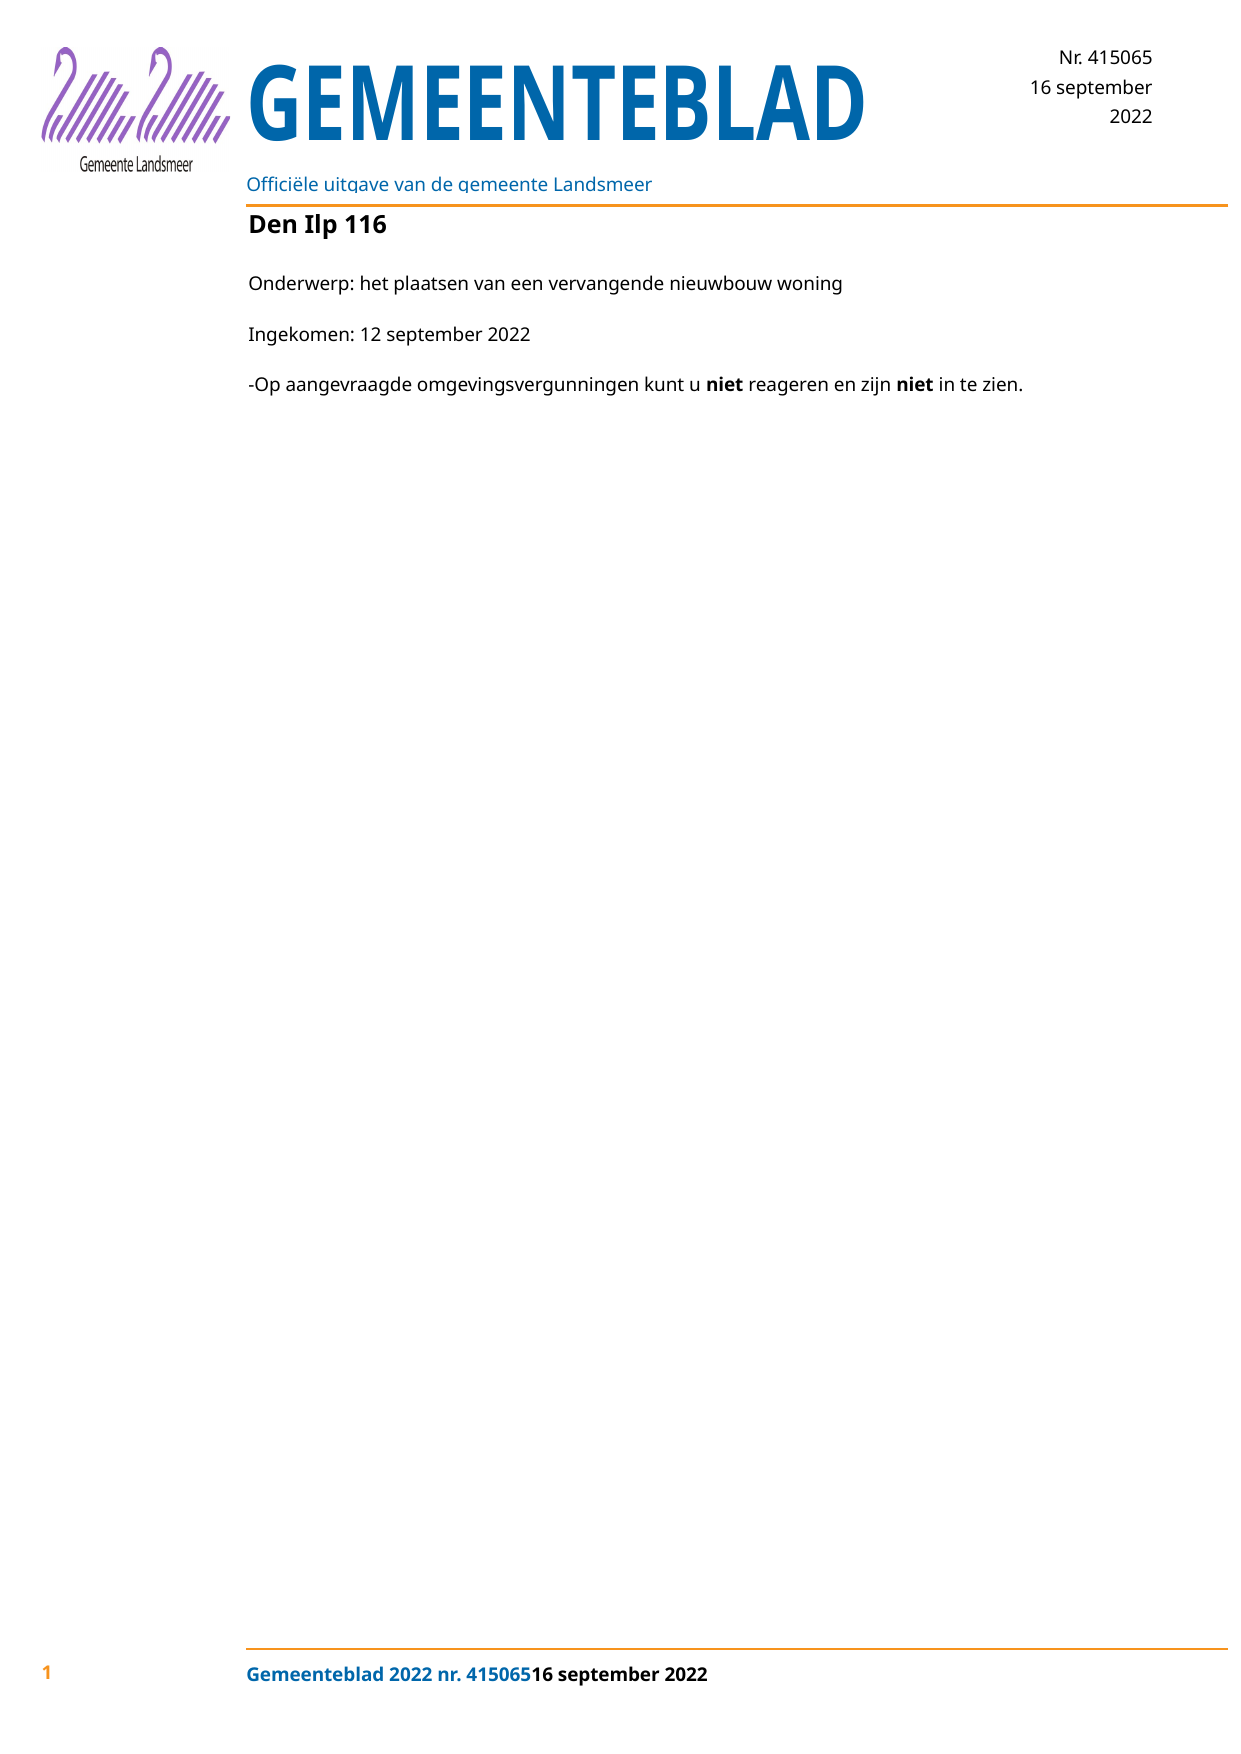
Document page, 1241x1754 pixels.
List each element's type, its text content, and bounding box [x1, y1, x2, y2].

picture [41, 47, 231, 172]
text -Op aangevraagde omgevingsvergunningen kunt u niet reageren en zijn niet in te zien. [248, 371, 1152, 397]
text Den Ilp 116 [248, 207, 1152, 241]
text Onderwerp: het plaatsen van een vervangende nieuwbouw woning [248, 270, 1152, 296]
text Ingekomen: 12 september 2022 [248, 321, 1152, 346]
